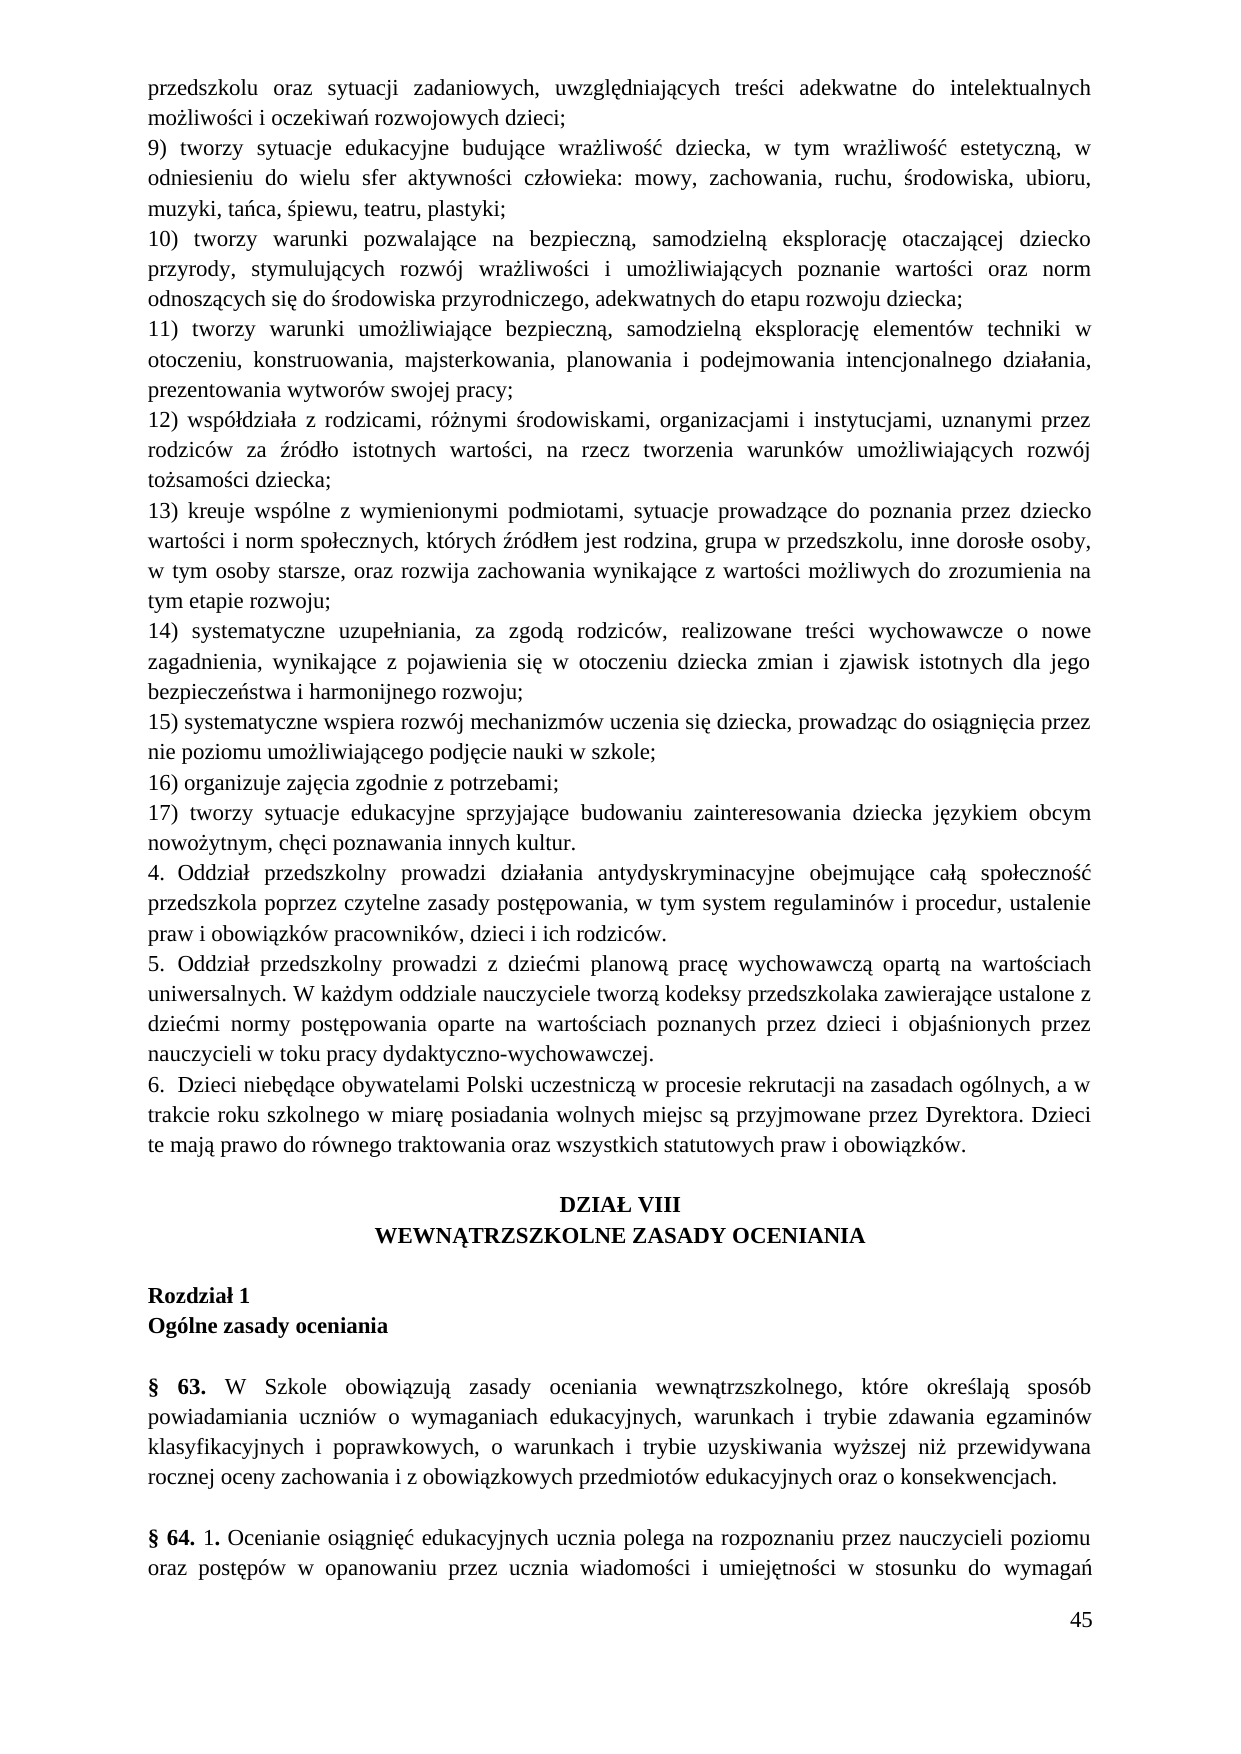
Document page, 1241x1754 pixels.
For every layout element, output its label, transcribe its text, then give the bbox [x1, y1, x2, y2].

text 14) systematyczne uzupełniania, za zgodą rodziców, realizowane treści wychowawcze o nowe zagadnienia, wynikające z pojawienia się w otoczeniu dziecka zmian i zjawisk istotnych dla jego bezpieczeństwa i harmonijnego rozwoju; [148, 617, 1093, 704]
text 9) tworzy sytuacje edukacyjne budujące wrażliwość dziecka, w tym wrażliwość estetyczną, w odniesieniu do wielu sfer aktywności człowieka: mowy, zachowania, ruchu, środowiska, ubioru, muzyki, tańca, śpiewu, teatru, plastyki; [148, 134, 1093, 221]
text WEWNĄTRZSZKOLNE ZASADY OCENIANIA [148, 1222, 1093, 1248]
text 6. Dzieci niebędące obywatelami Polski uczestniczą w procesie rekrutacji na zasadach ogólnych, a w trakcie roku szkolnego w miarę posiadania wolnych miejsc są przyjmowane przez Dyrektora. Dzieci te mają prawo do równego traktowania oraz wszystkich statutowych praw i obowiązków. [148, 1071, 1093, 1157]
text Ogólne zasady oceniania [148, 1312, 1093, 1339]
text DZIAŁ VIII [148, 1191, 1093, 1218]
text 4. Oddział przedszkolny prowadzi działania antydyskryminacyjne obejmujące całą społeczność przedszkola poprzez czytelne zasady postępowania, w tym system regulaminów i procedur, ustalenie praw i obowiązków pracowników, dzieci i ich rodziców. [148, 859, 1093, 946]
text § 64. 1. Ocenianie osiągnięć edukacyjnych ucznia polega na rozpoznaniu przez nauczycieli poziomu oraz postępów w opanowaniu przez ucznia wiadomości i umiejętności w stosunku do wymagań [148, 1524, 1093, 1580]
text 15) systematyczne wspiera rozwój mechanizmów uczenia się dziecka, prowadząc do osiągnięcia przez nie poziomu umożliwiającego podjęcie nauki w szkole; [148, 708, 1093, 765]
text 11) tworzy warunki umożliwiające bezpieczną, samodzielną eksplorację elementów techniki w otoczeniu, konstruowania, majsterkowania, planowania i podejmowania intencjonalnego działania, prezentowania wytworów swojej pracy; [148, 315, 1093, 402]
text 17) tworzy sytuacje edukacyjne sprzyjające budowaniu zainteresowania dziecka językiem obcym nowożytnym, chęci poznawania innych kultur. [148, 799, 1093, 855]
text § 63. W Szkole obowiązują zasady oceniania wewnątrzszkolnego, które określają sposób powiadamiania uczniów o wymaganiach edukacyjnych, warunkach i trybie zdawania egzaminów klasyfikacyjnych i poprawkowych, o warunkach i trybie uzyskiwania wyższej niż przewidywana rocznej oceny zachowania i z obowiązkowych przedmiotów edukacyjnych oraz o konsekwencjach. [148, 1373, 1093, 1490]
text 10) tworzy warunki pozwalające na bezpieczną, samodzielną eksplorację otaczającej dziecko przyrody, stymulujących rozwój wrażliwości i umożliwiających poznanie wartości oraz norm odnoszących się do środowiska przyrodniczego, adekwatnych do etapu rozwoju dziecka; [148, 225, 1093, 312]
text 13) kreuje wspólne z wymienionymi podmiotami, sytuacje prowadzące do poznania przez dziecko wartości i norm społecznych, których źródłem jest rodzina, grupa w przedszkolu, inne dorosłe osoby, w tym osoby starsze, oraz rozwija zachowania wynikające z wartości możliwych do zrozumienia na tym etapie rozwoju; [148, 497, 1093, 614]
text 16) organizuje zajęcia zgodnie z potrzebami; [148, 768, 1093, 795]
text Rozdział 1 [148, 1282, 1093, 1308]
text przedszkolu oraz sytuacji zadaniowych, uwzględniających treści adekwatne do intelektualnych możliwości i oczekiwań rozwojowych dzieci; [148, 74, 1093, 130]
text 5. Oddział przedszkolny prowadzi z dziećmi planową pracę wychowawczą opartą na wartościach uniwersalnych. W każdym oddziale nauczyciele tworzą kodeksy przedszkolaka zawierające ustalone z dziećmi normy postępowania oparte na wartościach poznanych przez dzieci i objaśnionych przez nauczycieli w toku pracy dydaktyczno-wychowawczej. [148, 950, 1093, 1067]
text 12) współdziała z rodzicami, różnymi środowiskami, organizacjami i instytucjami, uznanymi przez rodziców za źródło istotnych wartości, na rzecz tworzenia warunków umożliwiających rozwój tożsamości dziecka; [148, 406, 1093, 493]
